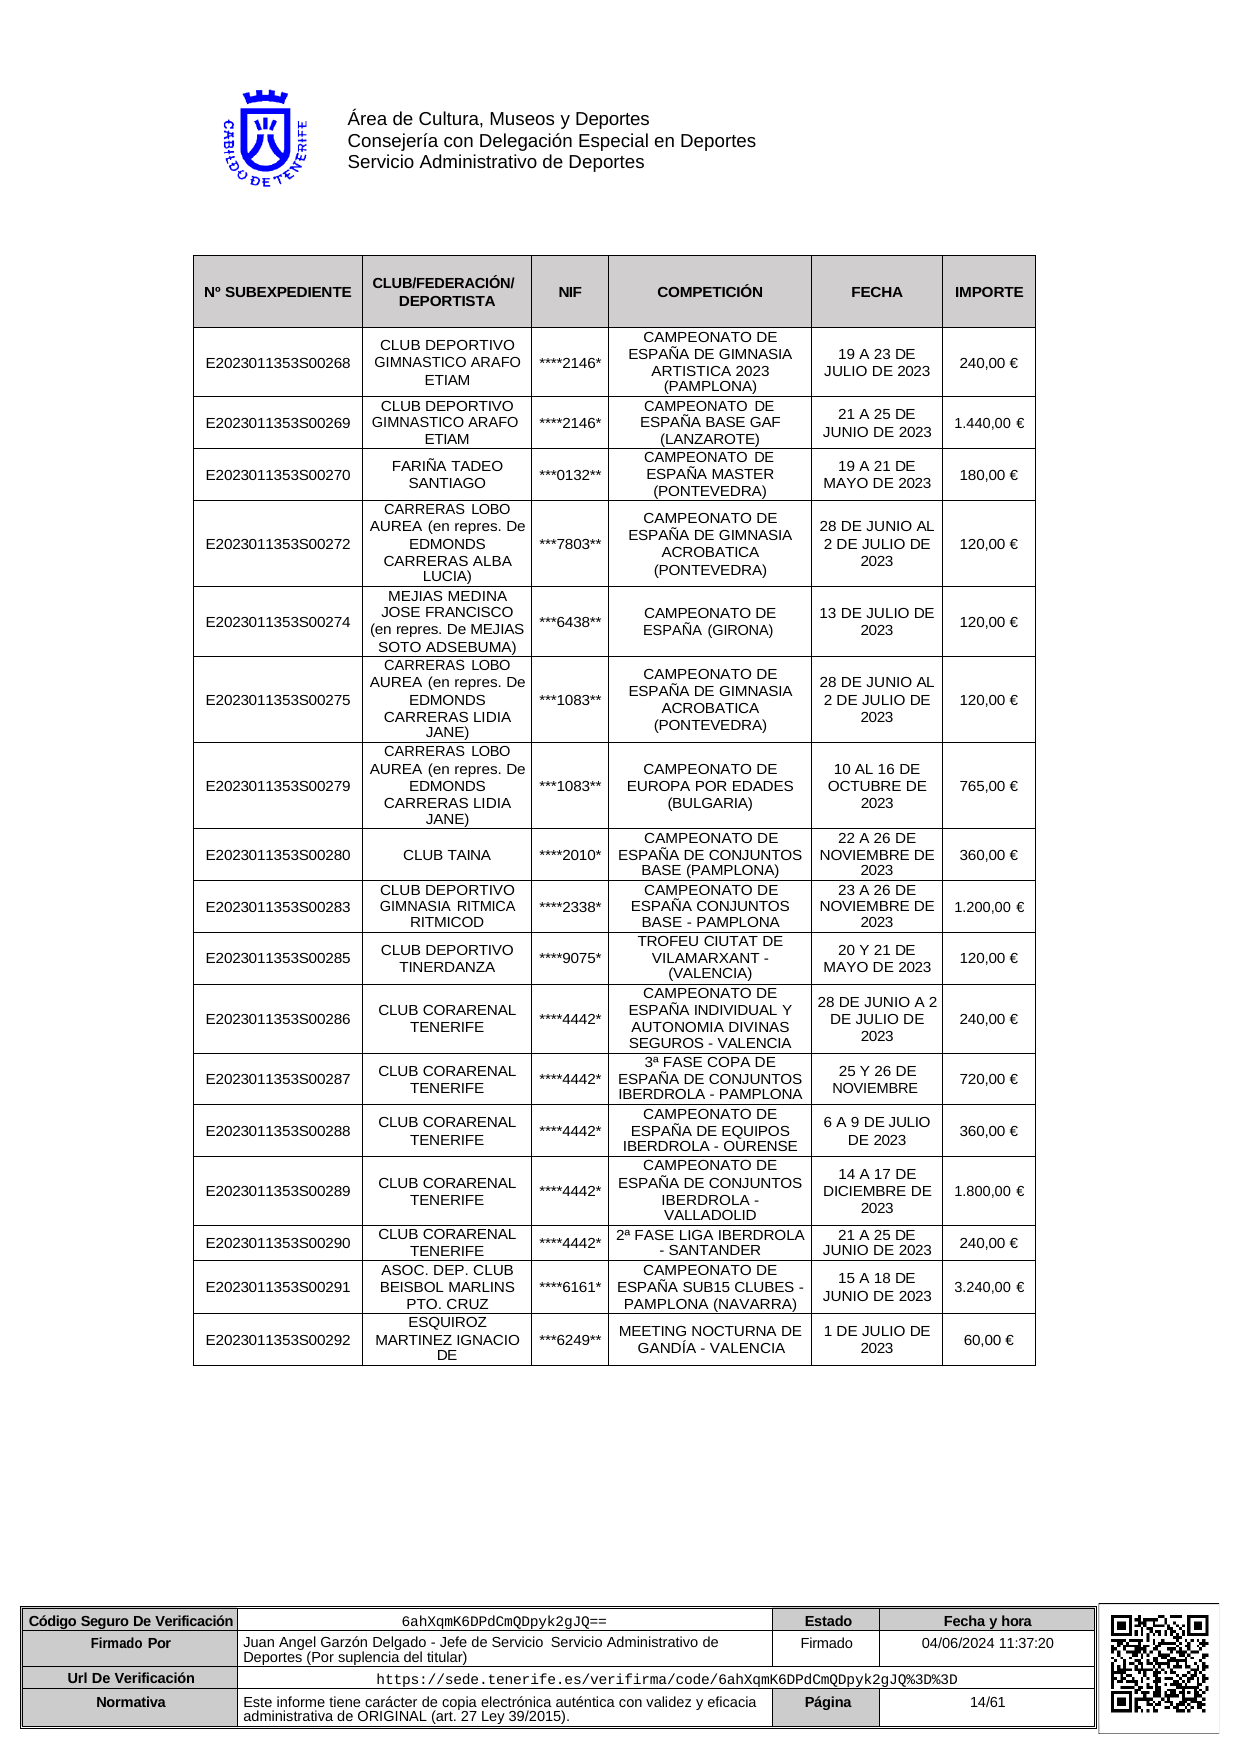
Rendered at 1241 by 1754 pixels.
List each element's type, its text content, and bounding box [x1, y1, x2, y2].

table_header Nº SUBEXPEDIENTE [194, 256, 362, 327]
table_cell 360,00 € [943, 1105, 1035, 1156]
table_cell ****2146* [532, 397, 608, 448]
table_cell 14 A 17 DE DICIEMBRE DE 2023 [812, 1157, 942, 1225]
table_cell 120,00 € [943, 501, 1035, 586]
table_cell ****2010* [532, 829, 608, 880]
table_cell ****4442* [532, 1226, 608, 1260]
table_cell ***6438** [532, 587, 608, 656]
table_cell ****2146* [532, 328, 608, 396]
table_cell CAMPEONATO DE ESPAÑA DE GIMNASIA ACROBATICA (PONTEVEDRA) [609, 657, 811, 742]
table_cell MEETING NOCTURNA DE GANDÍA - VALENCIA [609, 1314, 811, 1365]
table_cell 13 DE JULIO DE 2023 [812, 587, 942, 656]
table_cell ****9075* [532, 933, 608, 983]
table_cell CLUB CORARENAL TENERIFE [363, 1105, 531, 1156]
table_cell ****4442* [532, 985, 608, 1052]
table_header FECHA [812, 256, 942, 327]
table_cell CAMPEONATO DE ESPAÑA DE EQUIPOS IBERDROLA - OURENSE [609, 1105, 811, 1156]
table_cell CARRERAS LOBO AUREA (en repres. De EDMONDS CARRERAS ALBA LUCIA) [363, 501, 531, 586]
table_cell E2023011353S00292 [194, 1314, 362, 1365]
table_cell E2023011353S00280 [194, 829, 362, 880]
table_cell 360,00 € [943, 829, 1035, 880]
table_cell ***1083** [532, 657, 608, 742]
table_cell E2023011353S00272 [194, 501, 362, 586]
table_cell CLUB DEPORTIVO TINERDANZA [363, 933, 531, 983]
table_cell CAMPEONATO DE ESPAÑA INDIVIDUAL Y AUTONOMIA DIVINAS SEGUROS - VALENCIA [609, 985, 811, 1052]
table_cell 23 A 26 DE NOVIEMBRE DE 2023 [812, 881, 942, 932]
table_cell ****4442* [532, 1157, 608, 1225]
table_cell CAMPEONATO DE ESPAÑA CONJUNTOS BASE - PAMPLONA [609, 881, 811, 932]
table_cell ***1083** [532, 743, 608, 828]
table_cell E2023011353S00286 [194, 985, 362, 1052]
table_cell 22 A 26 DE NOVIEMBRE DE 2023 [812, 829, 942, 880]
table_cell CLUB CORARENAL TENERIFE [363, 1226, 531, 1260]
table_cell 21 A 25 DE JUNIO DE 2023 [812, 397, 942, 448]
table_cell CARRERAS LOBO AUREA (en repres. De EDMONDS CARRERAS LIDIA JANE) [363, 743, 531, 828]
table_cell 120,00 € [943, 587, 1035, 656]
table_cell 720,00 € [943, 1054, 1035, 1104]
table_cell 120,00 € [943, 657, 1035, 742]
table_cell E2023011353S00268 [194, 328, 362, 396]
table_cell MEJIAS MEDINA JOSE FRANCISCO (en repres. De MEJIAS SOTO ADSEBUMA) [363, 587, 531, 656]
table_cell CAMPEONATO DE ESPAÑA BASE GAF (LANZAROTE) [609, 397, 811, 448]
table_cell 3ª FASE COPA DE ESPAÑA DE CONJUNTOS IBERDROLA - PAMPLONA [609, 1054, 811, 1104]
table_cell 60,00 € [943, 1314, 1035, 1365]
table_cell ***0132** [532, 449, 608, 499]
table_cell 1.440,00 € [943, 397, 1035, 448]
table_cell CLUB CORARENAL TENERIFE [363, 1157, 531, 1225]
table_cell CAMPEONATO DE EUROPA POR EDADES (BULGARIA) [609, 743, 811, 828]
table_cell E2023011353S00283 [194, 881, 362, 932]
table_cell CLUB TAINA [363, 829, 531, 880]
table_cell 28 DE JUNIO A 2 DE JULIO DE 2023 [812, 985, 942, 1052]
table_cell E2023011353S00288 [194, 1105, 362, 1156]
table_header IMPORTE [943, 256, 1035, 327]
table_cell 6 A 9 DE JULIO DE 2023 [812, 1105, 942, 1156]
table_cell FARIÑA TADEO SANTIAGO [363, 449, 531, 499]
table_cell 180,00 € [943, 449, 1035, 499]
table_cell 28 DE JUNIO AL 2 DE JULIO DE 2023 [812, 657, 942, 742]
table_header NIF [532, 256, 608, 327]
table_cell 19 A 21 DE MAYO DE 2023 [812, 449, 942, 499]
table_cell 1 DE JULIO DE 2023 [812, 1314, 942, 1365]
table_cell 240,00 € [943, 985, 1035, 1052]
picture [223, 89, 307, 187]
table_cell 240,00 € [943, 1226, 1035, 1260]
table_cell CAMPEONATO DE ESPAÑA DE GIMNASIA ACROBATICA (PONTEVEDRA) [609, 501, 811, 586]
table_cell E2023011353S00290 [194, 1226, 362, 1260]
table_cell CLUB CORARENAL TENERIFE [363, 985, 531, 1052]
table_cell E2023011353S00269 [194, 397, 362, 448]
table_cell 120,00 € [943, 933, 1035, 983]
table_cell ****4442* [532, 1105, 608, 1156]
table_cell 15 A 18 DE JUNIO DE 2023 [812, 1261, 942, 1313]
table_cell E2023011353S00279 [194, 743, 362, 828]
table_cell 1.200,00 € [943, 881, 1035, 932]
table_cell E2023011353S00285 [194, 933, 362, 983]
table_cell CARRERAS LOBO AUREA (en repres. De EDMONDS CARRERAS LIDIA JANE) [363, 657, 531, 742]
table_cell CLUB DEPORTIVO GIMNASTICO ARAFO ETIAM [363, 328, 531, 396]
table_cell E2023011353S00274 [194, 587, 362, 656]
picture [1098, 1603, 1220, 1734]
table_cell CAMPEONATO DE ESPAÑA DE GIMNASIA ARTISTICA 2023 (PAMPLONA) [609, 328, 811, 396]
table_cell 240,00 € [943, 328, 1035, 396]
table_cell CAMPEONATO DE ESPAÑA SUB15 CLUBES - PAMPLONA (NAVARRA) [609, 1261, 811, 1313]
table_cell E2023011353S00287 [194, 1054, 362, 1104]
table_cell CAMPEONATO DE ESPAÑA DE CONJUNTOS IBERDROLA - VALLADOLID [609, 1157, 811, 1225]
table_cell ****2338* [532, 881, 608, 932]
table_cell ***7803** [532, 501, 608, 586]
table_cell ***6249** [532, 1314, 608, 1365]
table_cell 3.240,00 € [943, 1261, 1035, 1313]
table_cell CLUB DEPORTIVO GIMNASIA RITMICA RITMICOD [363, 881, 531, 932]
table_cell CAMPEONATO DE ESPAÑA (GIRONA) [609, 587, 811, 656]
table_header CLUB/FEDERACIÓN/ DEPORTISTA [363, 256, 531, 327]
table_cell 19 A 23 DE JULIO DE 2023 [812, 328, 942, 396]
table_cell E2023011353S00291 [194, 1261, 362, 1313]
table_cell CLUB DEPORTIVO GIMNASTICO ARAFO ETIAM [363, 397, 531, 448]
table_cell 1.800,00 € [943, 1157, 1035, 1225]
table_cell E2023011353S00270 [194, 449, 362, 499]
table_cell ESQUIROZ MARTINEZ IGNACIO DE [363, 1314, 531, 1365]
table_cell 21 A 25 DE JUNIO DE 2023 [812, 1226, 942, 1260]
table_cell 2ª FASE LIGA IBERDROLA - SANTANDER [609, 1226, 811, 1260]
table_cell E2023011353S00275 [194, 657, 362, 742]
table_cell 28 DE JUNIO AL 2 DE JULIO DE 2023 [812, 501, 942, 586]
table_cell TROFEU CIUTAT DE VILAMARXANT - (VALENCIA) [609, 933, 811, 983]
table_cell ASOC. DEP. CLUB BEISBOL MARLINS PTO. CRUZ [363, 1261, 531, 1313]
table_cell CAMPEONATO DE ESPAÑA DE CONJUNTOS BASE (PAMPLONA) [609, 829, 811, 880]
table_cell ****4442* [532, 1054, 608, 1104]
table_cell CLUB CORARENAL TENERIFE [363, 1054, 531, 1104]
table_header COMPETICIÓN [609, 256, 811, 327]
table_cell E2023011353S00289 [194, 1157, 362, 1225]
table_cell ****6161* [532, 1261, 608, 1313]
table_cell 25 Y 26 DE NOVIEMBRE [812, 1054, 942, 1104]
table_cell 20 Y 21 DE MAYO DE 2023 [812, 933, 942, 983]
table_cell 10 AL 16 DE OCTUBRE DE 2023 [812, 743, 942, 828]
table_cell 765,00 € [943, 743, 1035, 828]
table_cell CAMPEONATO DE ESPAÑA MASTER (PONTEVEDRA) [609, 449, 811, 499]
